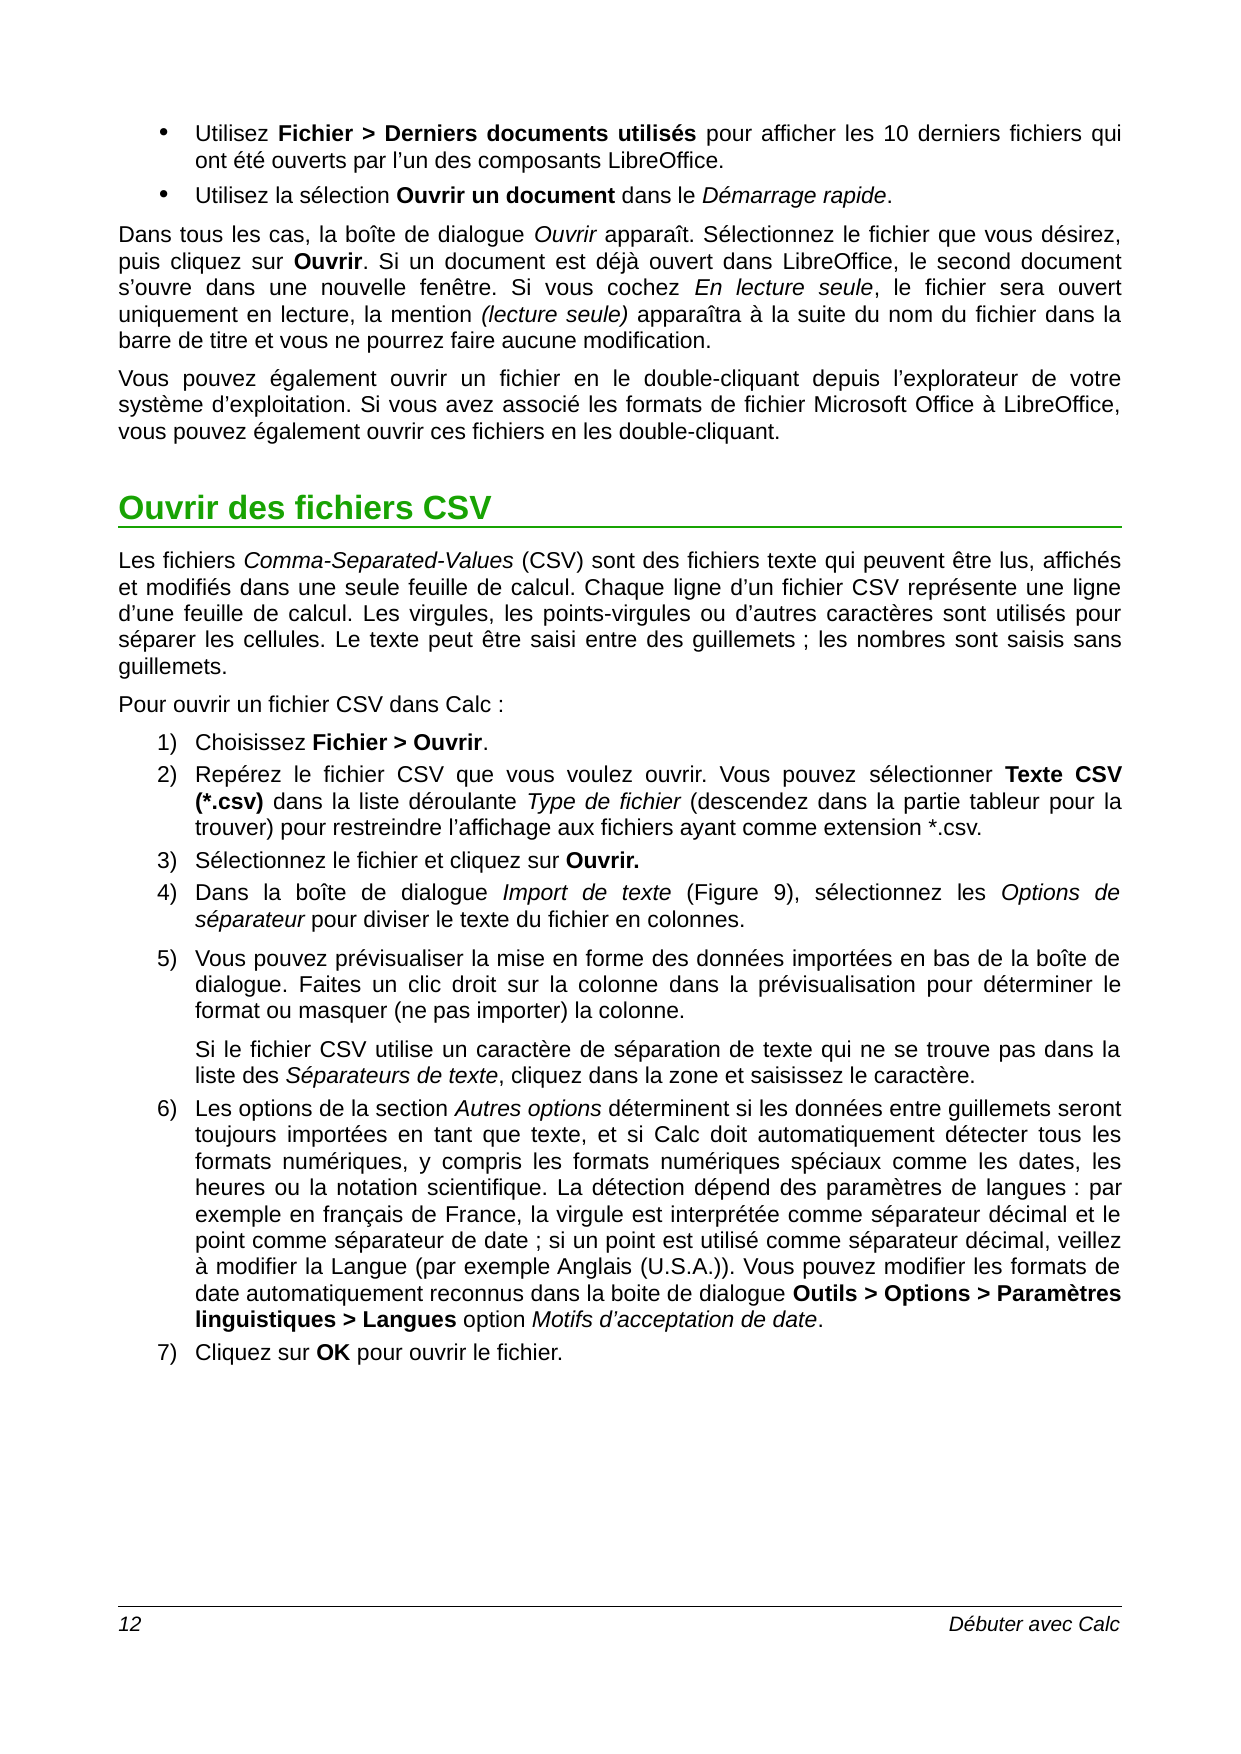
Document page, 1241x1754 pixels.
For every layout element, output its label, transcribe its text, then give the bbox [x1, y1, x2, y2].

text Pour ouvrir un fichier CSV dans Calc : [118, 691, 1122, 717]
list Les options de la section Autres options déterminent si les données entre guillemets seront toujours importées en tant que texte, et si Calc doit automatiquement détecter tous les formats numériques, y compris les formats numériques spéciaux comme les dates, les heures ou la notation scientifique. La détection dépend des paramètres de langues : par exemple en français de France, la virgule est interprétée comme séparateur décimal et le point comme séparateur de date ; si un point est utilisé comme séparateur décimal, veillez à modifier la Langue (par exemple Anglais (U.S.A.)). Vous pouvez modifier les formats de date automatiquement reconnus dans la boite de dialogue Outils > Options > Paramètres linguistiques > Langues option Motifs d’acceptation de date. [177, 1095, 1122, 1332]
list Cliquez sur OK pour ouvrir le fichier. [177, 1338, 1122, 1365]
text Dans tous les cas, la boîte de dialogue Ouvrir apparaît. Sélectionnez le fichier que vous désirez, puis cliquez sur Ouvrir. Si un document est déjà ouvert dans LibreOffice, le second document s’ouvre dans une nouvelle fenêtre. Si vous cochez En lecture seule, le fichier sera ouvert uniquement en lecture, la mention (lecture seule) apparaîtra à la suite du nom du fichier dans la barre de titre et vous ne pourrez faire aucune modification. [118, 221, 1122, 353]
list Si le fichier CSV utilise un caractère de séparation de texte qui ne se trouve pas dans la liste des Séparateurs de texte, cliquez dans la zone et saisissez le caractère. [177, 1036, 1122, 1089]
list Repérez le fichier CSV que vous voulez ouvrir. Vous pouvez sélectionner Texte CSV (*.csv) dans la liste déroulante Type de fichier (descendez dans la partie tableur pour la trouver) pour restreindre l’affichage aux fichiers ayant comme extension *.csv. [177, 761, 1122, 841]
list Utilisez Fichier > Derniers documents utilisés pour afficher les 10 derniers fichiers qui ont été ouverts par l’un des composants LibreOffice. [156, 118, 1122, 174]
subtitle Ouvrir des fichiers CSV [118, 488, 1122, 526]
list Vous pouvez prévisualiser la mise en forme des données importées en bas de la boîte de dialogue. Faites un clic droit sur la colonne dans la prévisualisation pour déterminer le format ou masquer (ne pas importer) la colonne. [177, 944, 1122, 1024]
list Dans la boîte de dialogue Import de texte (Figure 9), sélectionnez les Options de séparateur pour diviser le texte du fichier en colonnes. [177, 879, 1122, 932]
list Utilisez la sélection Ouvrir un document dans le Démarrage rapide. [156, 180, 1122, 209]
list Sélectionnez le fichier et cliquez sur Ouvrir. [177, 847, 1122, 873]
text Vous pouvez également ouvrir un fichier en le double-cliquant depuis l’explorateur de votre système d’exploitation. Si vous avez associé les formats de fichier Microsoft Office à LibreOffice, vous pouvez également ouvrir ces fichiers en les double-cliquant. [118, 365, 1122, 444]
text Les fichiers Comma-Separated-Values (CSV) sont des fichiers texte qui peuvent être lus, affichés et modifiés dans une seule feuille de calcul. Chaque ligne d’un fichier CSV représente une ligne d’une feuille de calcul. Les virgules, les points-virgules ou d’autres caractères sont utilisés pour séparer les cellules. Le texte peut être saisi entre des guillemets ; les nombres sont saisis sans guillemets. [118, 547, 1122, 679]
list Choisissez Fichier > Ouvrir. [177, 729, 1122, 755]
